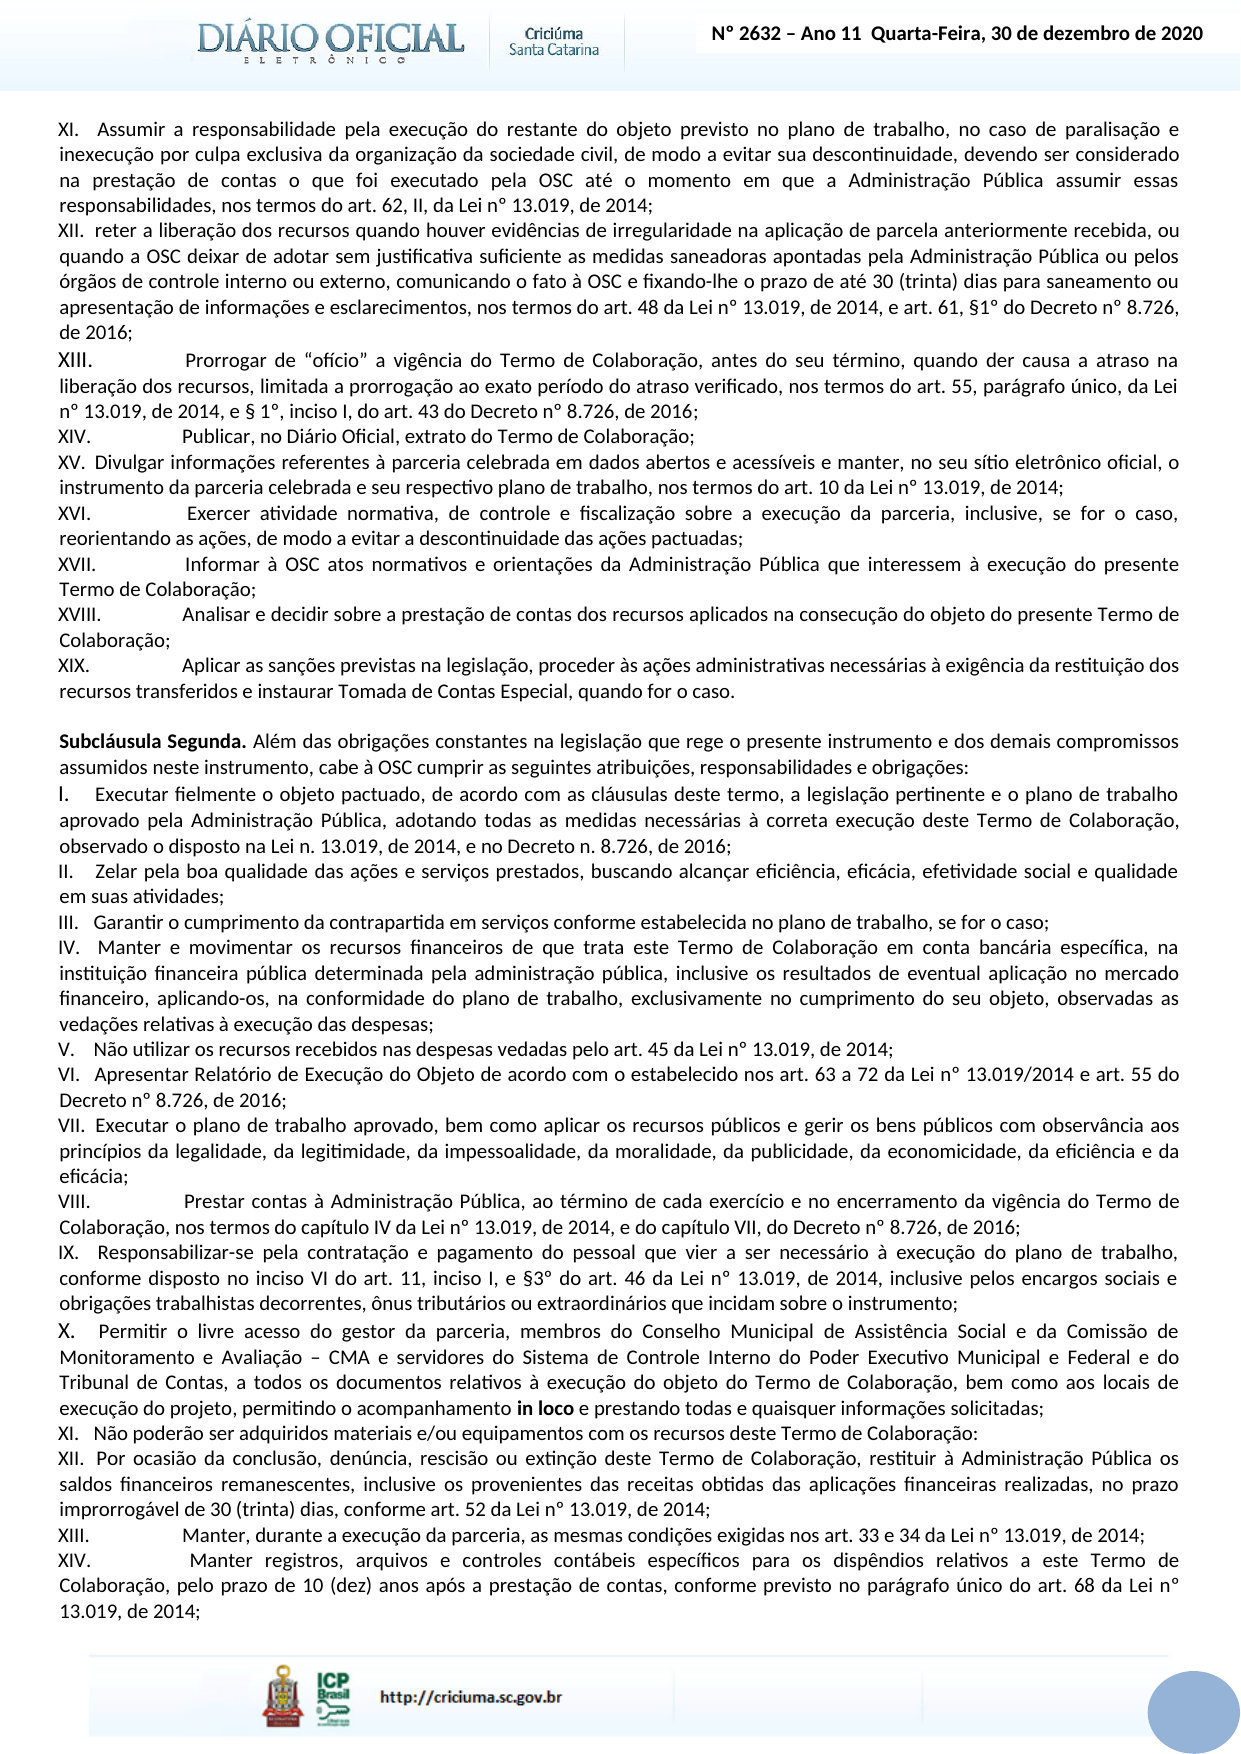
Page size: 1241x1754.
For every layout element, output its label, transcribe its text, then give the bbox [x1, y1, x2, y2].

list Analisar e decidir sobre a prestação de contas dos recursos aplicados na consecução do objeto do presente Termo de Colaboração; [58, 602, 1181, 652]
list Divulgar informações referentes à parceria celebrada em dados abertos e acessíveis e manter, no seu sítio eletrônico oficial, o instrumento da parceria celebrada e seu respectivo plano de trabalho, nos termos do art. 10 da Lei nº 13.019, de 2014; [58, 449, 1181, 500]
list Não utilizar os recursos recebidos nas despesas vedadas pelo art. 45 da Lei nº 13.019, de 2014; [58, 1036, 1181, 1062]
list reter a liberação dos recursos quando houver evidências de irregularidade na aplicação de parcela anteriormente recebida, ou quando a OSC deixar de adotar sem justificativa suficiente as medidas saneadoras apontadas pela Administração Pública ou pelos órgãos de controle interno ou externo, comunicando o fato à OSC e fixando-lhe o prazo de até 30 (trinta) dias para saneamento ou apresentação de informações e esclarecimentos, nos termos do art. 48 da Lei nº 13.019, de 2014, e art. 61, §1º do Decreto nº 8.726, de 2016; [58, 218, 1181, 345]
list Garantir o cumprimento da contrapartida em serviços conforme estabelecida no plano de trabalho, se for o caso; [58, 909, 1181, 934]
list Exercer atividade normativa, de controle e fiscalização sobre a execução da parceria, inclusive, se for o caso, reorientando as ações, de modo a evitar a descontinuidade das ações pactuadas; [58, 500, 1181, 551]
list Executar fielmente o objeto pactuado, de acordo com as cláusulas deste termo, a legislação pertinente e o plano de trabalho aprovado pela Administração Pública, adotando todas as medidas necessárias à correta execução deste Termo de Colaboração, observado o disposto na Lei n. 13.019, de 2014, e no Decreto n. 8.726, de 2016; [58, 779, 1181, 858]
list Informar à OSC atos normativos e orientações da Administração Pública que interessem à execução do presente Termo de Colaboração; [58, 551, 1181, 602]
list Assumir a responsabilidade pela execução do restante do objeto previsto no plano de trabalho, no caso de paralisação e inexecução por culpa exclusiva da organização da sociedade civil, de modo a evitar sua descontinuidade, devendo ser considerado na prestação de contas o que foi executado pela OSC até o momento em que a Administração Pública assumir essas responsabilidades, nos termos do art. 62, II, da Lei nº 13.019, de 2014; [58, 116, 1181, 218]
list Manter, durante a execução da parceria, as mesmas condições exigidas nos art. 33 e 34 da Lei nº 13.019, de 2014; [58, 1522, 1181, 1547]
list Responsabilizar-se pela contratação e pagamento do pessoal que vier a ser necessário à execução do plano de trabalho, conforme disposto no inciso VI do art. 11, inciso I, e §3º do art. 46 da Lei nº 13.019, de 2014, inclusive pelos encargos sociais e obrigações trabalhistas decorrentes, ônus tributários ou extraordinários que incidam sobre o instrumento; [58, 1239, 1181, 1316]
list Por ocasião da conclusão, denúncia, rescisão ou extinção deste Termo de Colaboração, restituir à Administração Pública os saldos financeiros remanescentes, inclusive os provenientes das receitas obtidas das aplicações financeiras realizadas, no prazo improrrogável de 30 (trinta) dias, conforme art. 52 da Lei nº 13.019, de 2014; [58, 1446, 1181, 1522]
list Manter registros, arquivos e controles contábeis específicos para os dispêndios relativos a este Termo de Colaboração, pelo prazo de 10 (dez) anos após a prestação de contas, conforme previsto no parágrafo único do art. 68 da Lei nº 13.019, de 2014; [58, 1547, 1181, 1623]
list Publicar, no Diário Oficial, extrato do Termo de Colaboração; [58, 424, 1181, 449]
list Zelar pela boa qualidade das ações e serviços prestados, buscando alcançar eficiência, eficácia, efetividade social e qualidade em suas atividades; [58, 858, 1181, 909]
list Permitir o livre acesso do gestor da parceria, membros do Conselho Municipal de Assistência Social e da Comissão de Monitoramento e Avaliação – CMA e servidores do Sistema de Controle Interno do Poder Executivo Municipal e Federal e do Tribunal de Contas, a todos os documentos relativos à execução do objeto do Termo de Colaboração, bem como aos locais de execução do projeto, permitindo o acompanhamento in loco e prestando todas e quaisquer informações solicitadas; [58, 1316, 1181, 1420]
list Apresentar Relatório de Execução do Objeto de acordo com o estabelecido nos art. 63 a 72 da Lei nº 13.019/2014 e art. 55 do Decreto nº 8.726, de 2016; [58, 1062, 1181, 1112]
list Executar o plano de trabalho aprovado, bem como aplicar os recursos públicos e gerir os bens públicos com observância aos princípios da legalidade, da legitimidade, da impessoalidade, da moralidade, da publicidade, da economicidade, da eficiência e da eficácia; [58, 1112, 1181, 1189]
list Prorrogar de “ofício” a vigência do Termo de Colaboração, antes do seu término, quando der causa a atraso na liberação dos recursos, limitada a prorrogação ao exato período do atraso verificado, nos termos do art. 55, parágrafo único, da Lei nº 13.019, de 2014, e § 1º, inciso I, do art. 43 do Decreto nº 8.726, de 2016; [58, 345, 1181, 424]
text Subcláusula Segunda. Além das obrigações constantes na legislação que rege o presente instrumento e dos demais compromissos assumidos neste instrumento, cabe à OSC cumprir as seguintes atribuições, responsabilidades e obrigações: [59, 729, 1181, 779]
list Aplicar as sanções previstas na legislação, proceder às ações administrativas necessárias à exigência da restituição dos recursos transferidos e instaurar Tomada de Contas Especial, quando for o caso. [58, 652, 1181, 703]
list Manter e movimentar os recursos financeiros de que trata este Termo de Colaboração em conta bancária específica, na instituição financeira pública determinada pela administração pública, inclusive os resultados de eventual aplicação no mercado financeiro, aplicando-os, na conformidade do plano de trabalho, exclusivamente no cumprimento do seu objeto, observadas as vedações relativas à execução das despesas; [58, 934, 1181, 1036]
list Não poderão ser adquiridos materiais e/ou equipamentos com os recursos deste Termo de Colaboração: [58, 1420, 1181, 1446]
list Prestar contas à Administração Pública, ao término de cada exercício e no encerramento da vigência do Termo de Colaboração, nos termos do capítulo IV da Lei nº 13.019, de 2014, e do capítulo VII, do Decreto nº 8.726, de 2016; [58, 1189, 1181, 1239]
